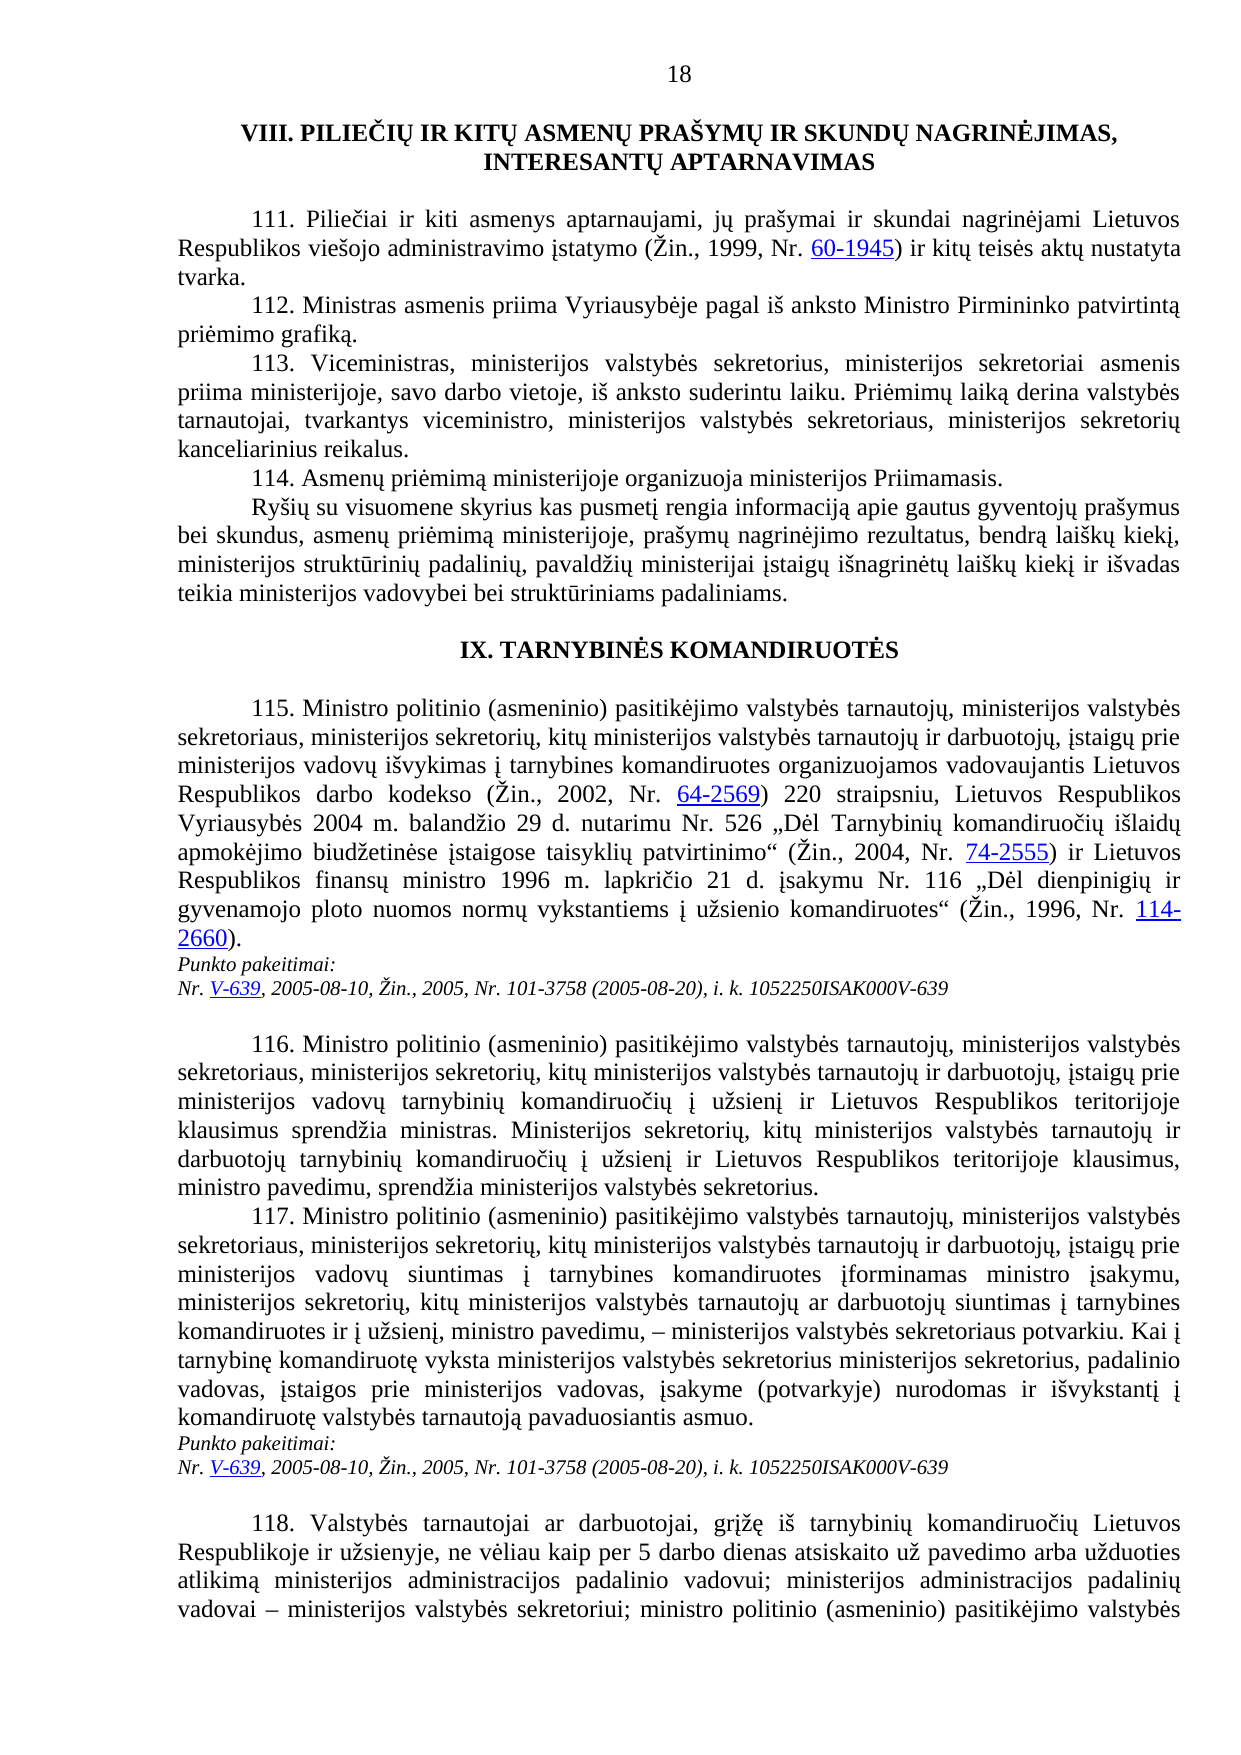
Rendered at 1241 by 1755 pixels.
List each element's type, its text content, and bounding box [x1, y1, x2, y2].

text Ryšių su visuomene skyrius kas pusmetį rengia informaciją apie gautus gyventojų prašymus bei skundus, asmenų priėmimą ministerijoje, prašymų nagrinėjimo rezultatus, bendrą laiškų kiekį, ministerijos struktūrinių padalinių, pavaldžių ministerijai įstaigų išnagrinėtų laiškų kiekį ir išvadas teikia ministerijos vadovybei bei struktūriniams padaliniams. [177, 492, 1181, 607]
text Punkto pakeitimai: [177, 952, 1181, 976]
text Punkto pakeitimai: [177, 1431, 1181, 1455]
text 117. Ministro politinio (asmeninio) pasitikėjimo valstybės tarnautojų, ministerijos valstybės sekretoriaus, ministerijos sekretorių, kitų ministerijos valstybės tarnautojų ir darbuotojų, įstaigų prie ministerijos vadovų siuntimas į tarnybines komandiruotes įforminamas ministro įsakymu, ministerijos sekretorių, kitų ministerijos valstybės tarnautojų ar darbuotojų siuntimas į tarnybines komandiruotes ir į užsienį, ministro pavedimu, – ministerijos valstybės sekretoriaus potvarkiu. Kai į tarnybinę komandiruotę vyksta ministerijos valstybės sekretorius ministerijos sekretorius, padalinio vadovas, įstaigos prie ministerijos vadovas, įsakyme (potvarkyje) nurodomas ir išvykstantį į komandiruotę valstybės tarnautoją pavaduosiantis asmuo. [177, 1201, 1181, 1431]
text Nr. V-639, 2005-08-10, Žin., 2005, Nr. 101-3758 (2005-08-20), i. k. 1052250ISAK000V-639 [177, 976, 1181, 1000]
text 112. Ministras asmenis priima Vyriausybėje pagal iš anksto Ministro Pirmininko patvirtintą priėmimo grafiką. [177, 291, 1181, 348]
text 111. Piliečiai ir kiti asmenys aptarnaujami, jų prašymai ir skundai nagrinėjami Lietuvos Respublikos viešojo administravimo įstatymo (Žin., 1999, Nr. 60-1945) ir kitų teisės aktų nustatyta tvarka. [177, 204, 1181, 291]
text 115. Ministro politinio (asmeninio) pasitikėjimo valstybės tarnautojų, ministerijos valstybės sekretoriaus, ministerijos sekretorių, kitų ministerijos valstybės tarnautojų ir darbuotojų, įstaigų prie ministerijos vadovų išvykimas į tarnybines komandiruotes organizuojamos vadovaujantis Lietuvos Respublikos darbo kodekso (Žin., 2002, Nr. 64-2569) 220 straipsniu, Lietuvos Respublikos Vyriausybės 2004 m. balandžio 29 d. nutarimu Nr. 526 „Dėl tarnybinių komandiruočių išlaidų apmokėjimo biudžetinėse įstaigose taisyklių patvirtinimo“ (Žin., 2004, Nr. 74-2555) ir Lietuvos Respublikos finansų ministro 1996 m. lapkričio 21 d. įsakymu Nr. 116 „Dėl dienpinigių ir gyvenamojo ploto nuomos normų vykstantiems į užsienio komandiruotes“ (Žin., 1996, Nr. 114-2660). [177, 693, 1181, 952]
text IX. TARNYBINĖS KOMANDIRUOTĖS [177, 636, 1181, 664]
text 113. Viceministras, ministerijos valstybės sekretorius, ministerijos sekretoriai asmenis priima ministerijoje, savo darbo vietoje, iš anksto suderintu laiku. Priėmimų laiką derina valstybės tarnautojai, tvarkantys viceministro, ministerijos valstybės sekretoriaus, ministerijos sekretorių kanceliarinius reikalus. [177, 348, 1181, 463]
text 118. Valstybės tarnautojai ar darbuotojai, grįžę iš tarnybinių komandiruočių Lietuvos Respublikoje ir užsienyje, ne vėliau kaip per 5 darbo dienas atsiskaito už pavedimo arba užduoties atlikimą ministerijos administracijos padalinio vadovui; ministerijos administracijos padalinių vadovai – ministerijos valstybės sekretoriui; ministro politinio (asmeninio) pasitikėjimo valstybės [177, 1508, 1181, 1623]
text 116. Ministro politinio (asmeninio) pasitikėjimo valstybės tarnautojų, ministerijos valstybės sekretoriaus, ministerijos sekretorių, kitų ministerijos valstybės tarnautojų ir darbuotojų, įstaigų prie ministerijos vadovų tarnybinių komandiruočių į užsienį ir Lietuvos Respublikos teritorijoje klausimus sprendžia ministras. Ministerijos sekretorių, kitų ministerijos valstybės tarnautojų ir darbuotojų tarnybinių komandiruočių į užsienį ir Lietuvos Respublikos teritorijoje klausimus, ministro pavedimu, sprendžia ministerijos valstybės sekretorius. [177, 1029, 1181, 1201]
text VIII. PILIEČIŲ IR KITŲ ASMENŲ PRAŠYMŲ IR SKUNDŲ NAGRINĖJIMAS, INTERESANTŲ APTARNAVIMAS [177, 118, 1181, 176]
text 114. Asmenų priėmimą ministerijoje organizuoja ministerijos Priimamasis. [177, 463, 1181, 492]
text Nr. V-639, 2005-08-10, Žin., 2005, Nr. 101-3758 (2005-08-20), i. k. 1052250ISAK000V-639 [177, 1455, 1181, 1479]
